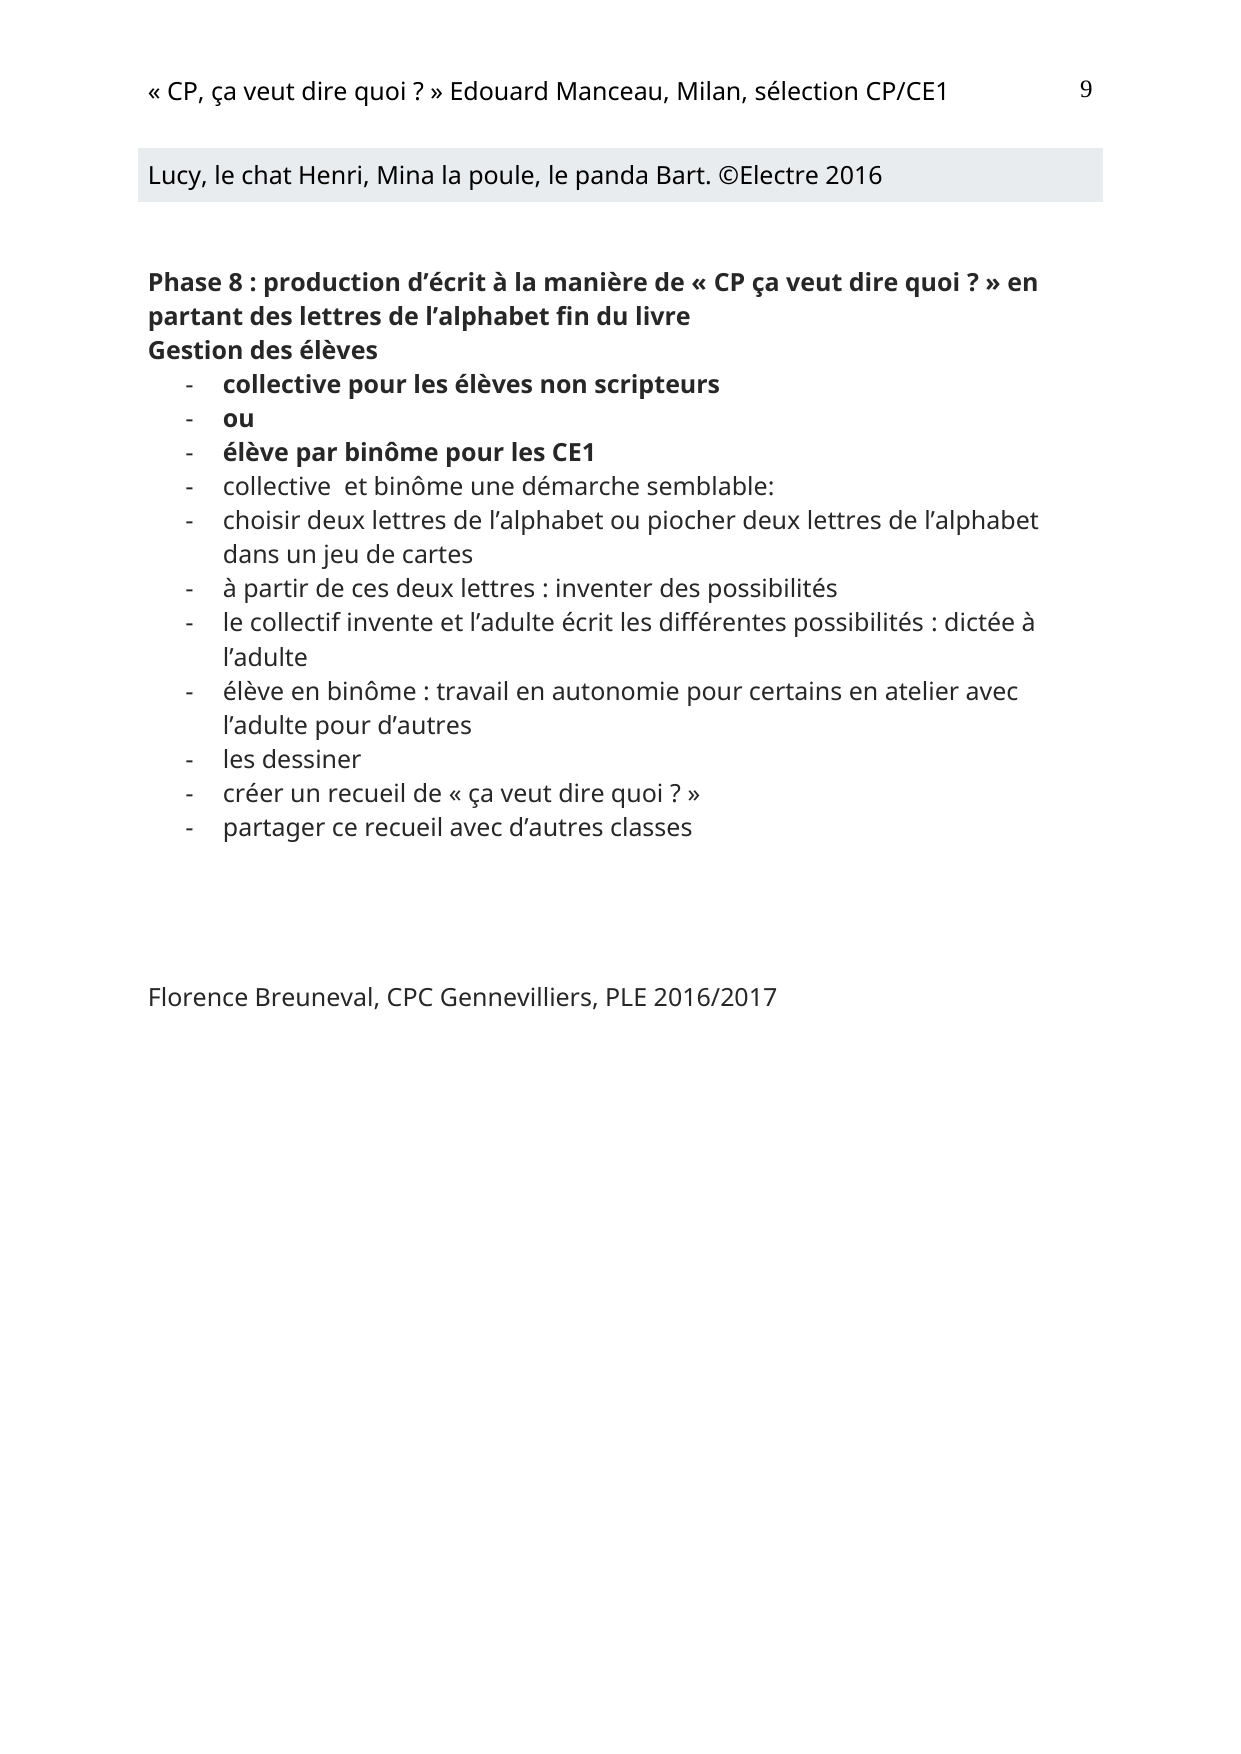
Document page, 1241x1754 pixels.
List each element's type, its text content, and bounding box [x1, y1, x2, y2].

text Florence Breuneval, CPC Gennevilliers, PLE 2016/2017 [148, 980, 1093, 1014]
table_cell Lucy, le chat Henri, Mina la poule, le panda Bart. ©Electre 2016 [138, 148, 1103, 202]
list choisir deux lettres de l’alphabet ou piocher deux lettres de l’alphabet dans un jeu de cartes [185, 503, 1093, 571]
list collective et binôme une démarche semblable: [185, 469, 1093, 503]
list élève par binôme pour les CE1 [185, 435, 1093, 469]
list élève en binôme : travail en autonomie pour certains en atelier avec l’adulte pour d’autres [185, 673, 1093, 741]
list les dessiner [185, 741, 1093, 775]
list partager ce recueil avec d’autres classes [185, 809, 1093, 843]
text Phase 8 : production d’écrit à la manière de « CP ça veut dire quoi ? » en partant des lettres de l’alphabet fin du livre [148, 264, 1093, 333]
list le collectif invente et l’adulte écrit les différentes possibilités : dictée à l’adulte [185, 605, 1093, 673]
list créer un recueil de « ça veut dire quoi ? » [185, 775, 1093, 809]
list collective pour les élèves non scripteurs [185, 367, 1093, 401]
text Gestion des élèves [148, 333, 1093, 367]
list ou [185, 401, 1093, 435]
list à partir de ces deux lettres : inventer des possibilités [185, 571, 1093, 605]
